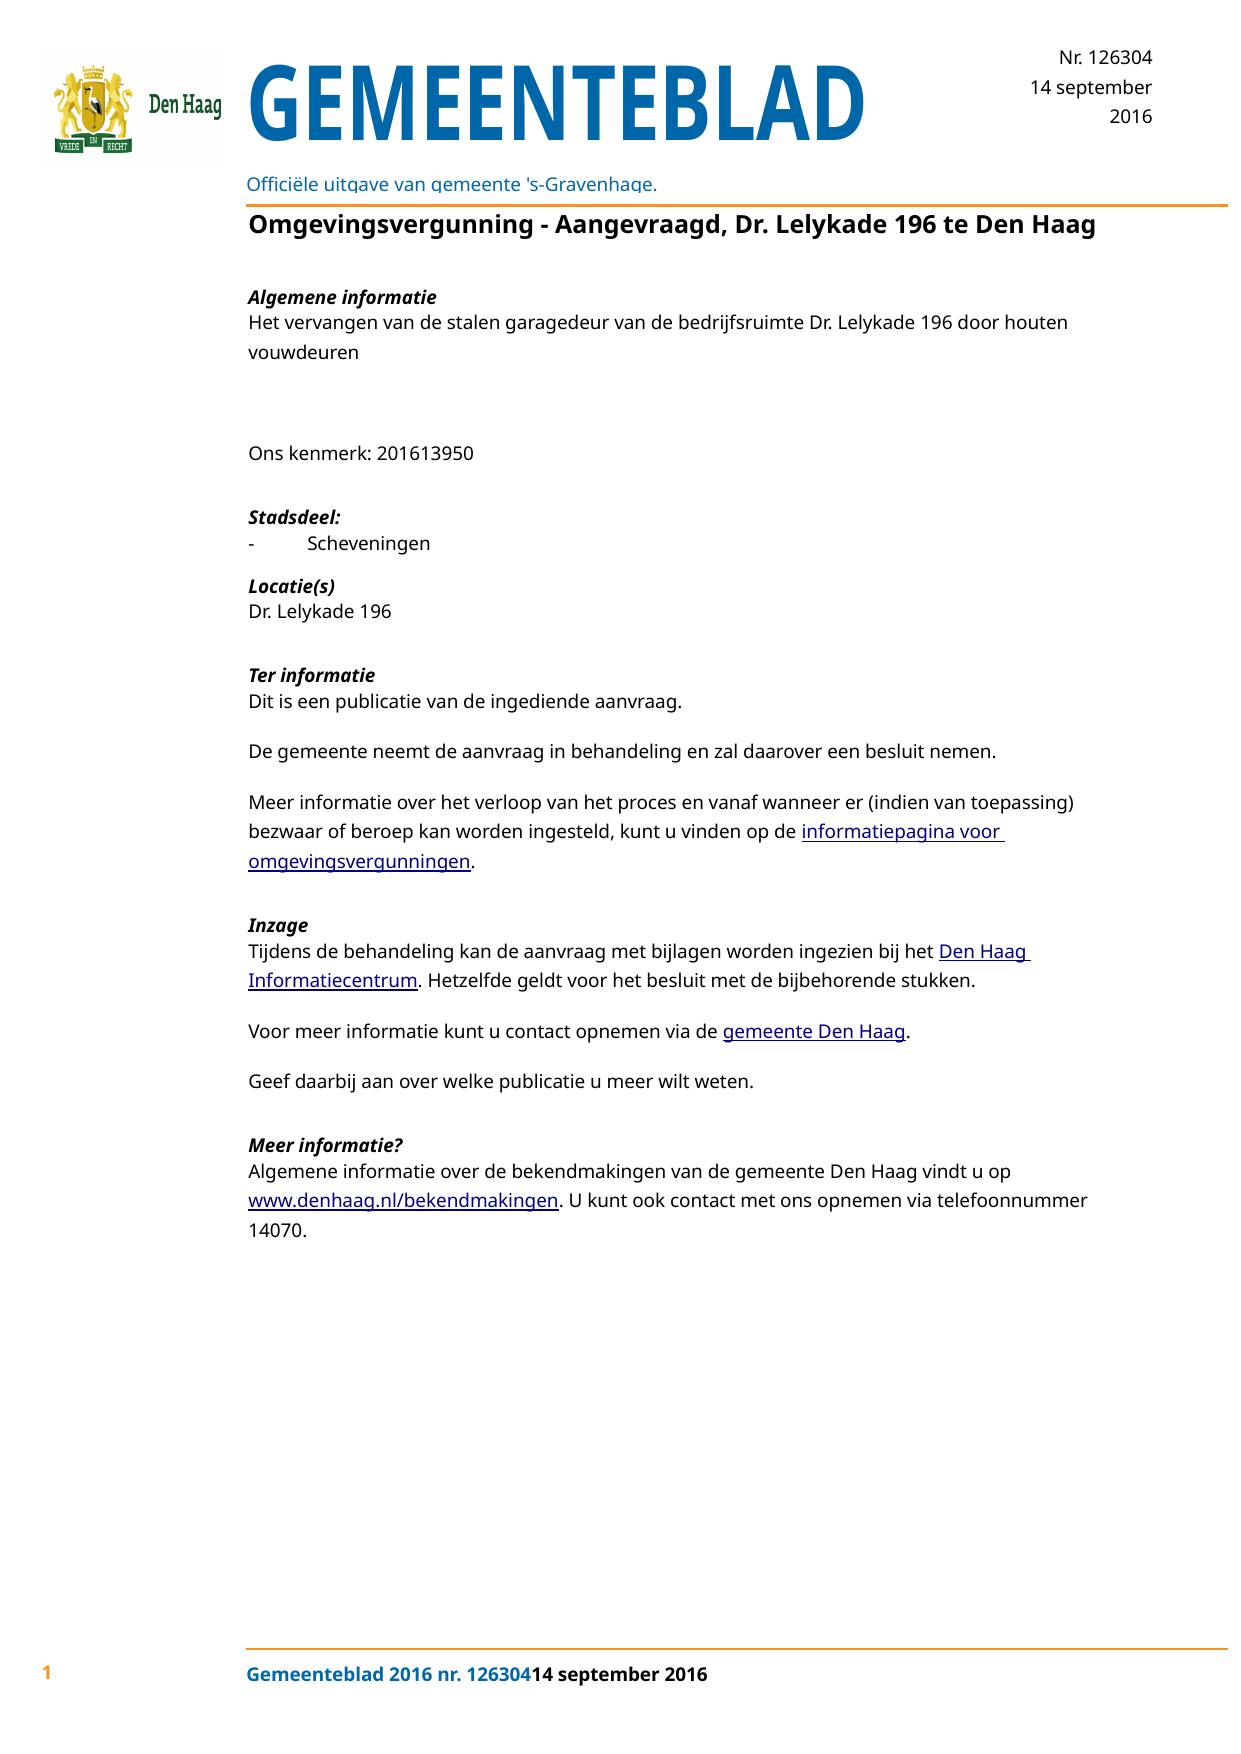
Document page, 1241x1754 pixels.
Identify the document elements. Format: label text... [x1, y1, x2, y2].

text Tijdens de behandeling kan de aanvraag met bijlagen worden ingezien bij het Den Haag Informatiecentrum. Hetzelfde geldt voor het besluit met de bijbehorende stukken. [248, 938, 1152, 993]
text Dr. Lelykade 196 [248, 598, 1152, 624]
text Het vervangen van de stalen garagedeur van de bedrijfsruimte Dr. Lelykade 196 door houten vouwdeuren [248, 309, 1152, 365]
text Locatie(s) [248, 573, 1152, 598]
text Inzage [248, 912, 1152, 938]
text Ons kenmerk: 201613950 [248, 440, 1152, 466]
text De gemeente neemt de aanvraag in behandeling en zal daarover een besluit nemen. [248, 739, 1152, 764]
picture [41, 47, 231, 172]
text Algemene informatie over de bekendmakingen van de gemeente Den Haag vindt u op www.denhaag.nl/bekendmakingen. U kunt ook contact met ons opnemen via telefoonnummer 14070. [248, 1158, 1152, 1243]
text Omgevingsvergunning - Aangevraagd, Dr. Lelykade 196 te Den Haag [248, 207, 1152, 241]
text Dit is een publicatie van de ingediende aanvraag. [248, 688, 1152, 714]
text Stadsdeel: [248, 504, 1152, 530]
text Meer informatie? [248, 1132, 1152, 1158]
text Algemene informatie [248, 284, 1152, 309]
text Ter informatie [248, 662, 1152, 688]
text Geef daarbij aan over welke publicatie u meer wilt weten. [248, 1068, 1152, 1094]
list Scheveningen [248, 530, 1152, 555]
text Voor meer informatie kunt u contact opnemen via de gemeente Den Haag. [248, 1018, 1152, 1044]
text Meer informatie over het verloop van het proces en vanaf wanneer er (indien van toepassing) bezwaar of beroep kan worden ingesteld, kunt u vinden op de informatiepagina voor omgevingsvergunningen. [248, 789, 1152, 874]
